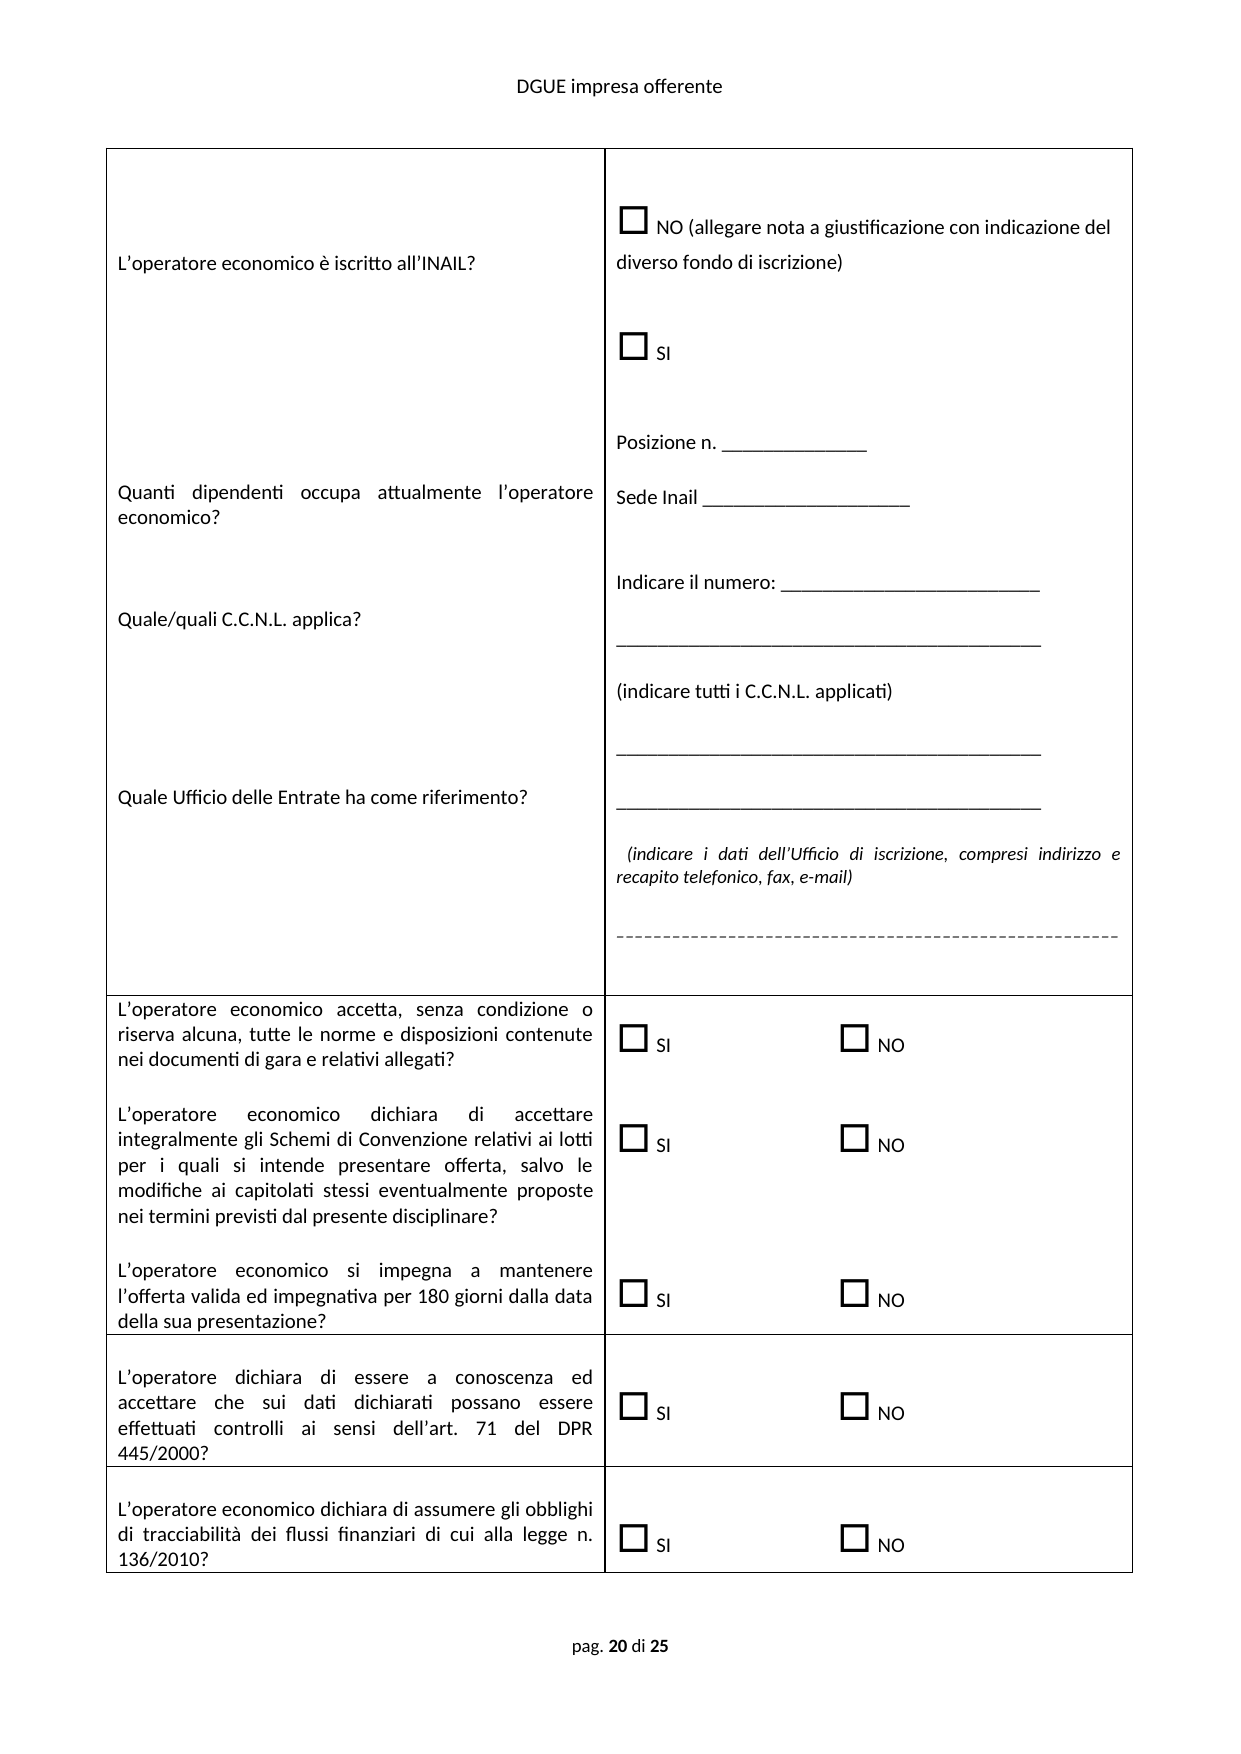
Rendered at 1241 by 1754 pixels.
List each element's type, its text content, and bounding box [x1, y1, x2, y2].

table_cell □ SI □ NO [606, 1467, 1132, 1572]
table_cell L’operatore economico accetta, senza condizione o riserva alcuna, tutte le norme e disposizioni contenute nei documenti di gara e relativi allegati? L’operatore economico dichiara di accettare integralmente gli Schemi di Convenzione relativi ai lotti per i quali si intende presentare offerta, salvo le modifiche ai capitolati stessi eventualmente proposte nei termini previsti dal presente disciplinare? L’operatore economico si impegna a mantenere l’offerta valida ed impegnativa per 180 giorni dalla data della sua presentazione? [107, 996, 604, 1334]
table_cell L’operatore dichiara di essere a conoscenza ed accettare che sui dati dichiarati possano essere effettuati controlli ai sensi dell’art. 71 del DPR 445/2000? [107, 1335, 604, 1466]
table_cell □ NO (allegare nota a giustificazione con indicazione del diverso fondo di iscrizione) □ SI Posizione n. ______________ Sede Inail ____________________ Indicare il numero: _________________________ _________________________________________ (indicare tutti i C.C.N.L. applicati) _________________________________________ _________________________________________ (indicare i dati dell’Ufficio di iscrizione, compresi indirizzo e recapito telefonico, fax, e-mail) ______________________________________________________ [606, 149, 1132, 995]
table_cell □ SI □ NO □ SI □ NO □ SI □ NO [606, 996, 1132, 1334]
table_cell □ SI □ NO [606, 1335, 1132, 1466]
table_cell L’operatore economico è iscritto all’INAIL? Quanti dipendenti occupa attualmente l’operatore economico? Quale/quali C.C.N.L. applica? Quale Ufficio delle Entrate ha come riferimento? [107, 149, 604, 995]
table_cell L’operatore economico dichiara di assumere gli obblighi di tracciabilità dei flussi finanziari di cui alla legge n. 136/2010? [107, 1467, 604, 1572]
